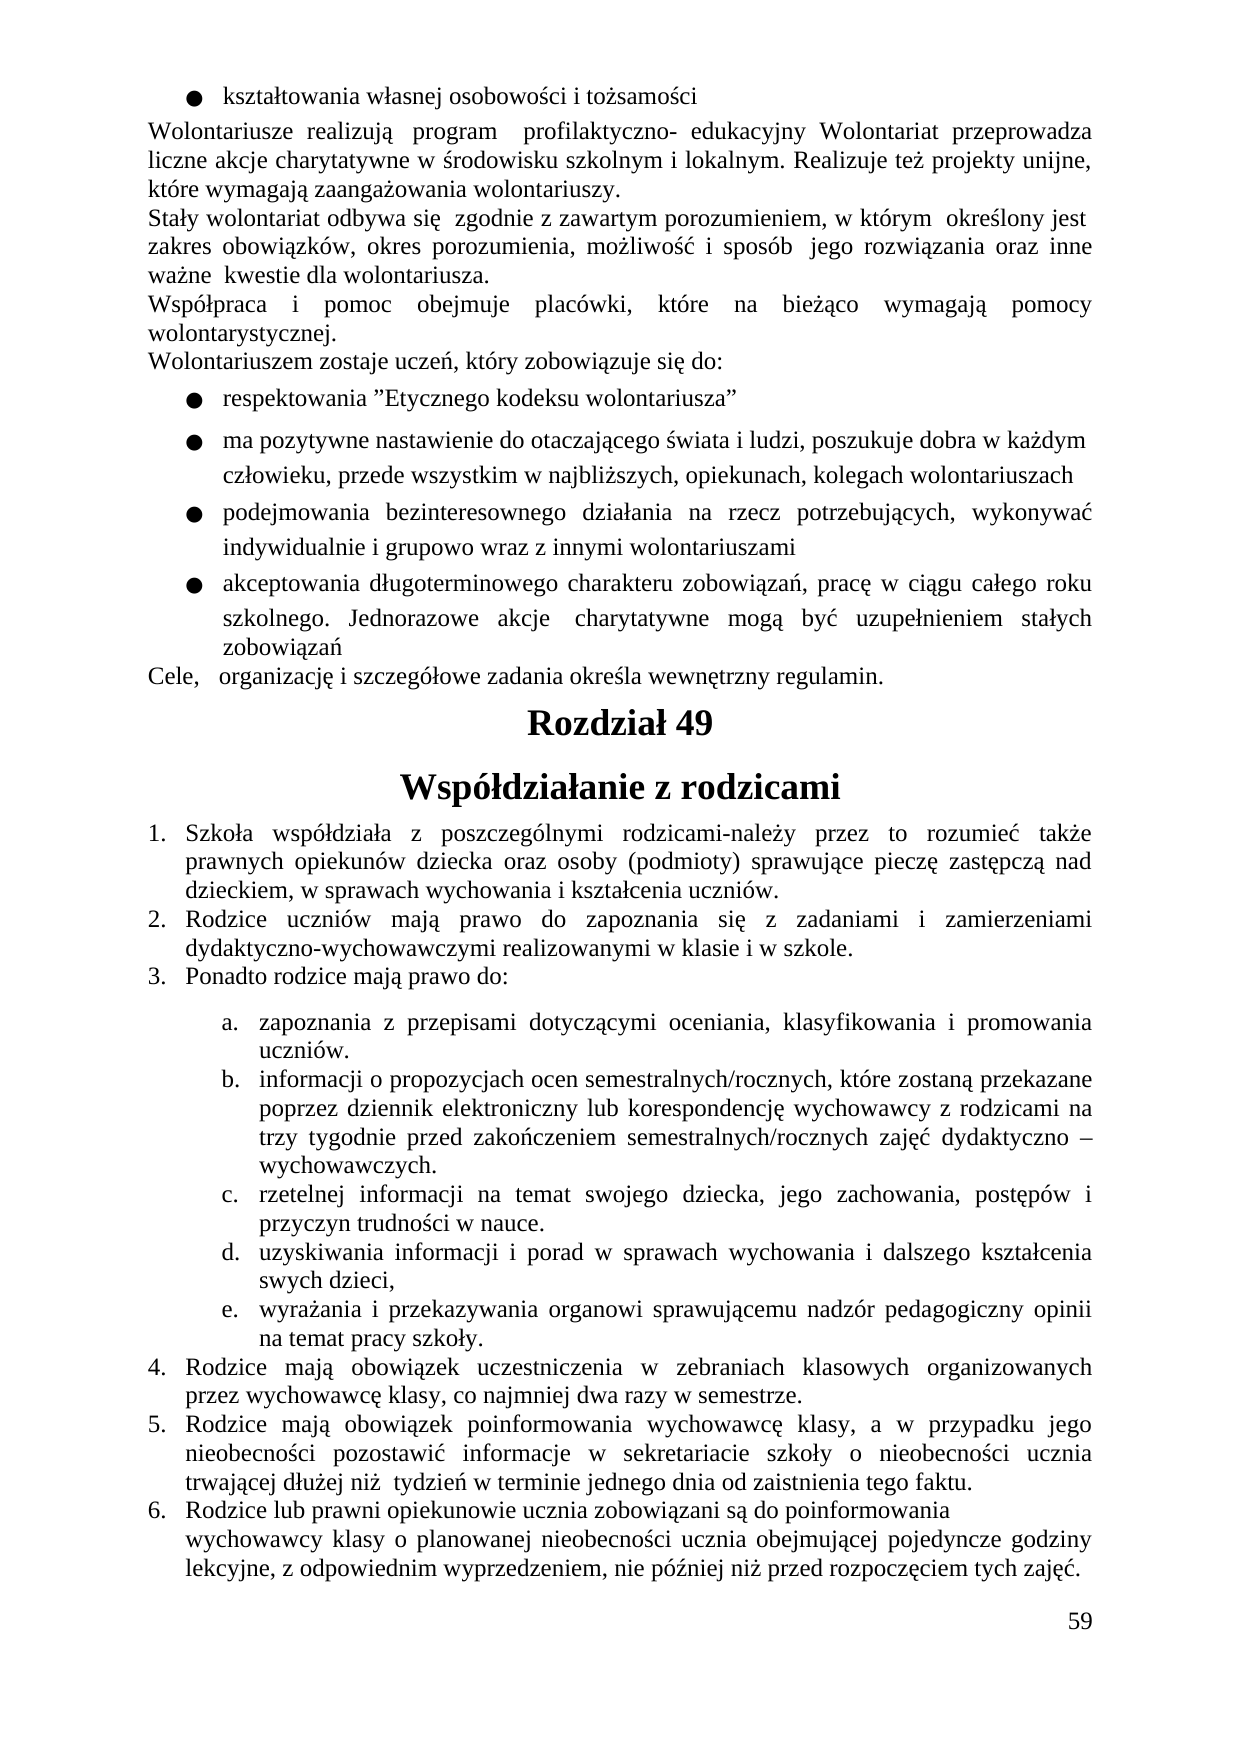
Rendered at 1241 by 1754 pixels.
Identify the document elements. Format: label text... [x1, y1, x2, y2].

list Rodzice uczniów mają prawo do zapoznania się z zadaniami i zamierzeniami dydaktyczno-wychowawczymi realizowanymi w klasie i w szkole. [148, 904, 1093, 961]
list podejmowania bezinteresownego działania na rzecz potrzebujących, wykonywać indywidualnie i grupowo wraz z innymi wolontariuszami [185, 489, 1093, 561]
list rzetelnej informacji na temat swojego dziecka, jego zachowania, postępów i przyczyn trudności w nauce. [221, 1179, 1093, 1237]
list Szkoła współdziała z poszczególnymi rodzicami-należy przez to rozumieć także prawnych opiekunów dziecka oraz osoby (podmioty) sprawujące pieczę zastępczą nad dzieckiem, w sprawach wychowania i kształcenia uczniów. [148, 818, 1093, 904]
subtitle Współdziałanie z rodzicami [148, 764, 1093, 807]
list kształtowania własnej osobowości i tożsamości [185, 74, 1093, 116]
list Rodzice lub prawni opiekunowie ucznia zobowiązani są do poinformowania [148, 1496, 1093, 1524]
list Rodzice mają obowiązek poinformowania wychowawcę klasy, a w przypadku jego nieobecności pozostawić informacje w sekretariacie szkoły o nieobecności ucznia trwającej dłużej niż tydzień w terminie jednego dnia od zaistnienia tego faktu. [148, 1409, 1093, 1496]
list uzyskiwania informacji i porad w sprawach wychowania i dalszego kształcenia swych dzieci, [221, 1237, 1093, 1294]
subtitle Rozdział 49 [148, 700, 1093, 743]
text Cele, organizację i szczegółowe zadania określa wewnętrzny regulamin. [148, 661, 1093, 690]
list Ponadto rodzice mają prawo do: [148, 961, 1093, 990]
list zapoznania z przepisami dotyczącymi oceniania, klasyfikowania i promowania uczniów. [221, 1007, 1093, 1064]
text wychowawcy klasy o planowanej nieobecności ucznia obejmującej pojedyncze godziny lekcyjne, z odpowiednim wyprzedzeniem, nie później niż przed rozpoczęciem tych zajęć. [185, 1524, 1093, 1582]
list respektowania ”Etycznego kodeksu wolontariusza” [185, 375, 1093, 418]
list informacji o propozycjach ocen semestralnych/rocznych, które zostaną przekazane poprzez dziennik elektroniczny lub korespondencję wychowawcy z rodzicami na trzy tygodnie przed zakończeniem semestralnych/rocznych zajęć dydaktyczno – wychowawczych. [221, 1064, 1093, 1179]
text Stały wolontariat odbywa się zgodnie z zawartym porozumieniem, w którym określony jest zakres obowiązków, okres porozumienia, możliwość i sposób jego rozwiązania oraz inne ważne kwestie dla wolontariusza. [148, 203, 1093, 289]
text Współpraca i pomoc obejmuje placówki, które na bieżąco wymagają pomocy wolontarystycznej. [148, 289, 1093, 346]
list ma pozytywne nastawienie do otaczającego świata i ludzi, poszukuje dobra w każdym człowieku, przede wszystkim w najbliższych, opiekunach, kolegach wolontariuszach [185, 418, 1093, 489]
text Wolontariuszem zostaje uczeń, który zobowiązuje się do: [148, 346, 1093, 375]
list wyrażania i przekazywania organowi sprawującemu nadzór pedagogiczny opinii na temat pracy szkoły. [221, 1294, 1093, 1352]
list Rodzice mają obowiązek uczestniczenia w zebraniach klasowych organizowanych przez wychowawcę klasy, co najmniej dwa razy w semestrze. [148, 1352, 1093, 1409]
list akceptowania długoterminowego charakteru zobowiązań, pracę w ciągu całego roku szkolnego. Jednorazowe akcje charytatywne mogą być uzupełnieniem stałych zobowiązań [185, 561, 1093, 661]
text Wolontariusze realizują program profilaktyczno- edukacyjny Wolontariat przeprowadza liczne akcje charytatywne w środowisku szkolnym i lokalnym. Realizuje też projekty unijne, które wymagają zaangażowania wolontariuszy. [148, 116, 1093, 203]
